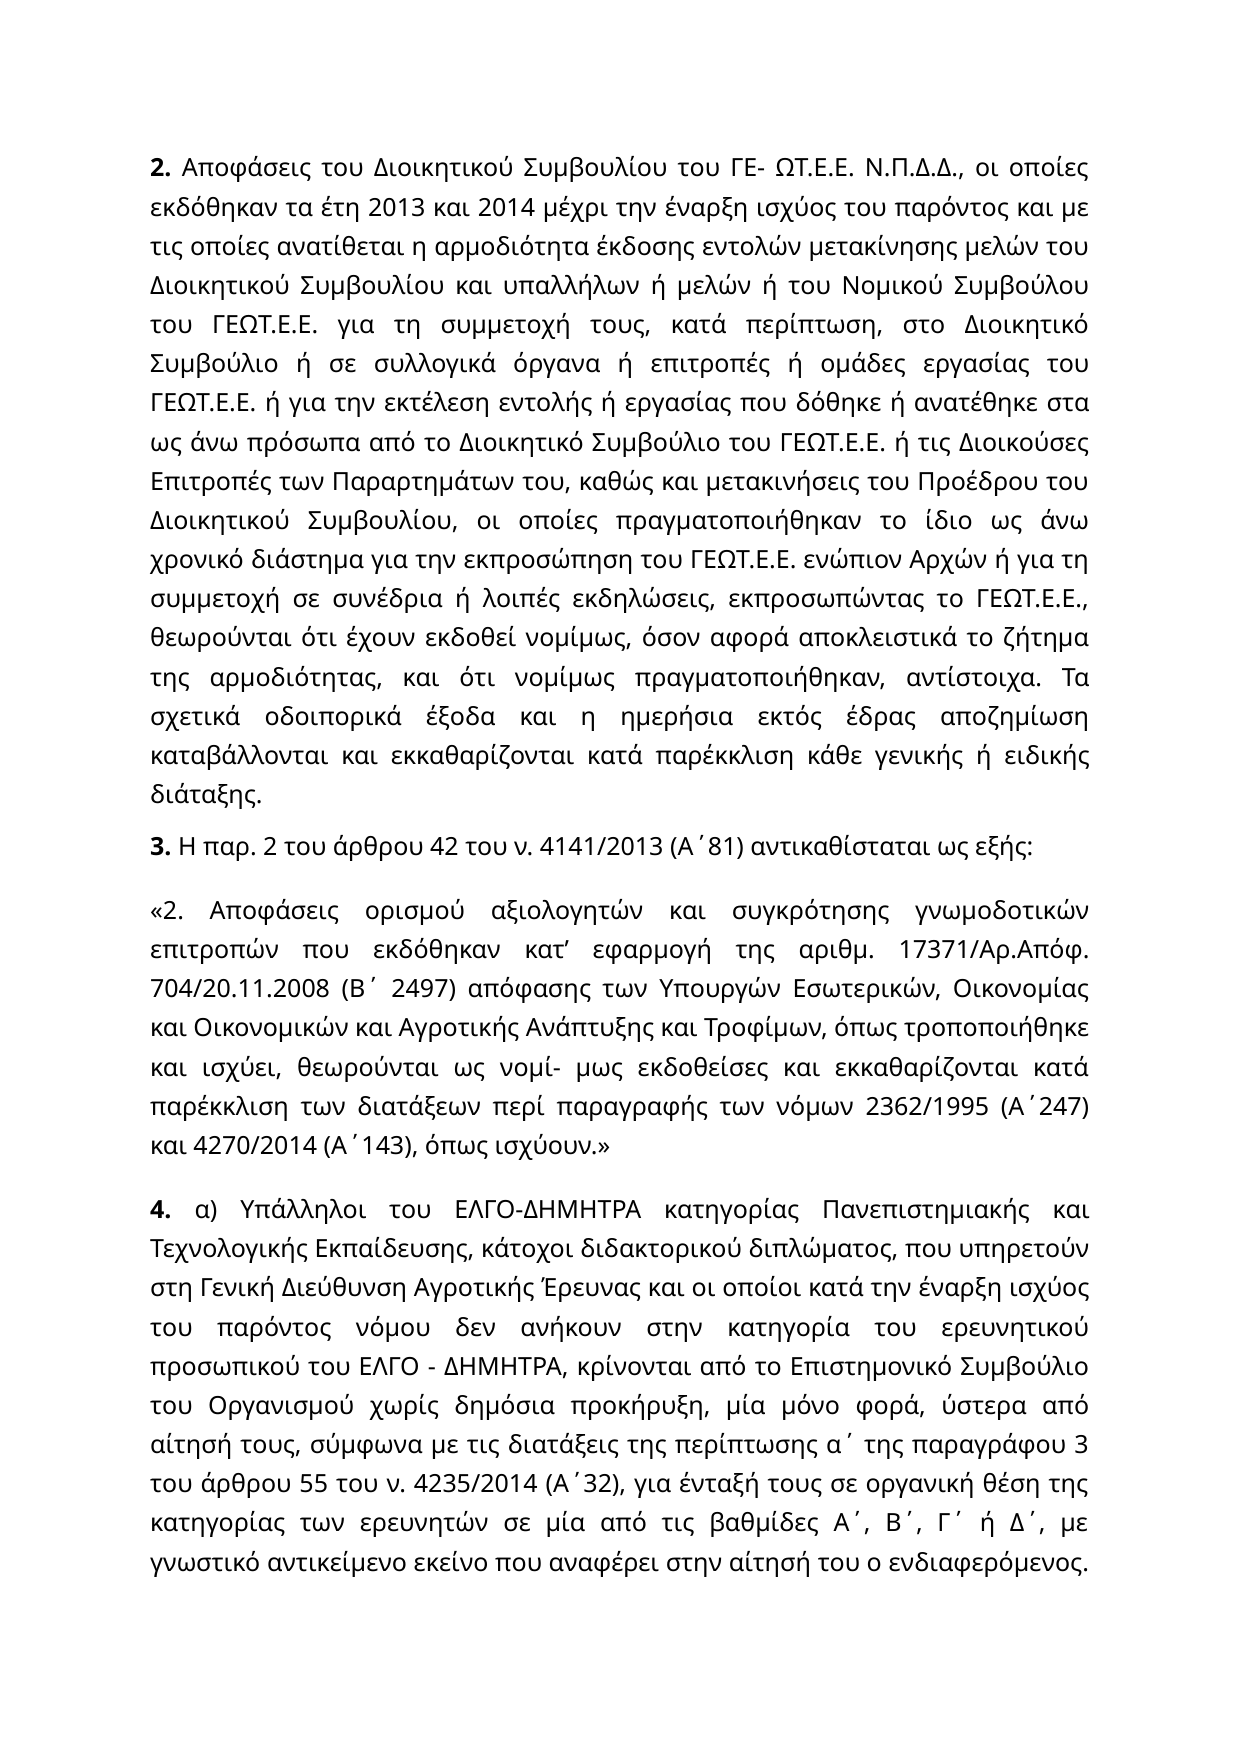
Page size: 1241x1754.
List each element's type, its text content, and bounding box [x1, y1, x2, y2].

text «2. Αποφάσεις ορισμού αξιολογητών και συγκρότησης γνωμοδοτικών επιτροπών που εκδόθηκαν κατ’ εφαρμογή της αριθμ. 17371/Αρ.Απόφ. 704/20.11.2008 (Β΄ 2497) απόφασης των Υπουργών Εσωτερικών, Οικονομίας και Οικονομικών και Αγροτικής Ανάπτυξης και Τροφίμων, όπως τροποποιήθηκε και ισχύει, θεωρούνται ως νομί- μως εκδοθείσες και εκκαθαρίζονται κατά παρέκκλιση των διατάξεων περί παραγραφής των νόμων 2362/1995 (Α΄247) και 4270/2014 (Α΄143), όπως ισχύουν.» [150, 892, 1090, 1162]
text 3. Η παρ. 2 του άρθρου 42 του ν. 4141/2013 (Α΄81) αντικαθίσταται ως εξής: [150, 828, 1090, 862]
text 4. α) Υπάλληλοι του ΕΛΓΟ-ΔΗΜΗΤΡΑ κατηγορίας Πανεπιστημιακής και Τεχνολογικής Εκπαίδευσης, κάτοχοι διδακτορικού διπλώματος, που υπηρετούν στη Γενική Διεύθυνση Αγροτικής Έρευνας και οι οποίοι κατά την έναρξη ισχύος του παρόντος νόμου δεν ανήκουν στην κατηγορία του ερευνητικού προσωπικού του ΕΛΓΟ - ΔΗΜΗΤΡΑ, κρίνονται από το Επιστημονικό Συμβούλιο του Οργανισμού χωρίς δημόσια προκήρυξη, μία μόνο φορά, ύστερα από αίτησή τους, σύμφωνα με τις διατάξεις της περίπτωσης α΄ της παραγράφου 3 του άρθρου 55 του ν. 4235/2014 (Α΄32), για ένταξή τους σε οργανική θέση της κατηγορίας των ερευνητών σε μία από τις βαθμίδες Α΄, Β΄, Γ΄ ή Δ΄, με γνωστικό αντικείμενο εκείνο που αναφέρει στην αίτησή του ο ενδιαφερόμενος. [150, 1192, 1090, 1578]
text 2. Αποφάσεις του Διοικητικού Συμβουλίου του ΓΕ- ΩΤ.Ε.Ε. Ν.Π.Δ.Δ., οι οποίες εκδόθηκαν τα έτη 2013 και 2014 μέχρι την έναρξη ισχύος του παρόντος και με τις οποίες ανατίθεται η αρμοδιότητα έκδοσης εντολών μετακίνησης μελών του Διοικητικού Συμβουλίου και υπαλλήλων ή μελών ή του Νομικού Συμβούλου του ΓΕΩΤ.Ε.Ε. για τη συμμετοχή τους, κατά περίπτωση, στο Διοικητικό Συμβούλιο ή σε συλλογικά όργανα ή επιτροπές ή ομάδες εργασίας του ΓΕΩΤ.Ε.Ε. ή για την εκτέλεση εντολής ή εργασίας που δόθηκε ή ανατέθηκε στα ως άνω πρόσωπα από το Διοικητικό Συμβούλιο του ΓΕΩΤ.Ε.Ε. ή τις Διοικούσες Επιτροπές των Παραρτημάτων του, καθώς και μετακινήσεις του Προέδρου του Διοικητικού Συμβουλίου, οι οποίες πραγματοποιήθηκαν το ίδιο ως άνω χρονικό διάστημα για την εκπροσώπηση του ΓΕΩΤ.Ε.Ε. ενώπιον Αρχών ή για τη συμμετοχή σε συνέδρια ή λοιπές εκδηλώσεις, εκπροσωπώντας το ΓΕΩΤ.Ε.Ε., θεωρούνται ότι έχουν εκδοθεί νομίμως, όσον αφορά αποκλειστικά το ζήτημα της αρμοδιότητας, και ότι νομίμως πραγματοποιήθηκαν, αντίστοιχα. Τα σχετικά οδοιπορικά έξοδα και η ημερήσια εκτός έδρας αποζημίωση καταβάλλονται και εκκαθαρίζονται κατά παρέκκλιση κάθε γενικής ή ειδικής διάταξης. [150, 150, 1090, 811]
